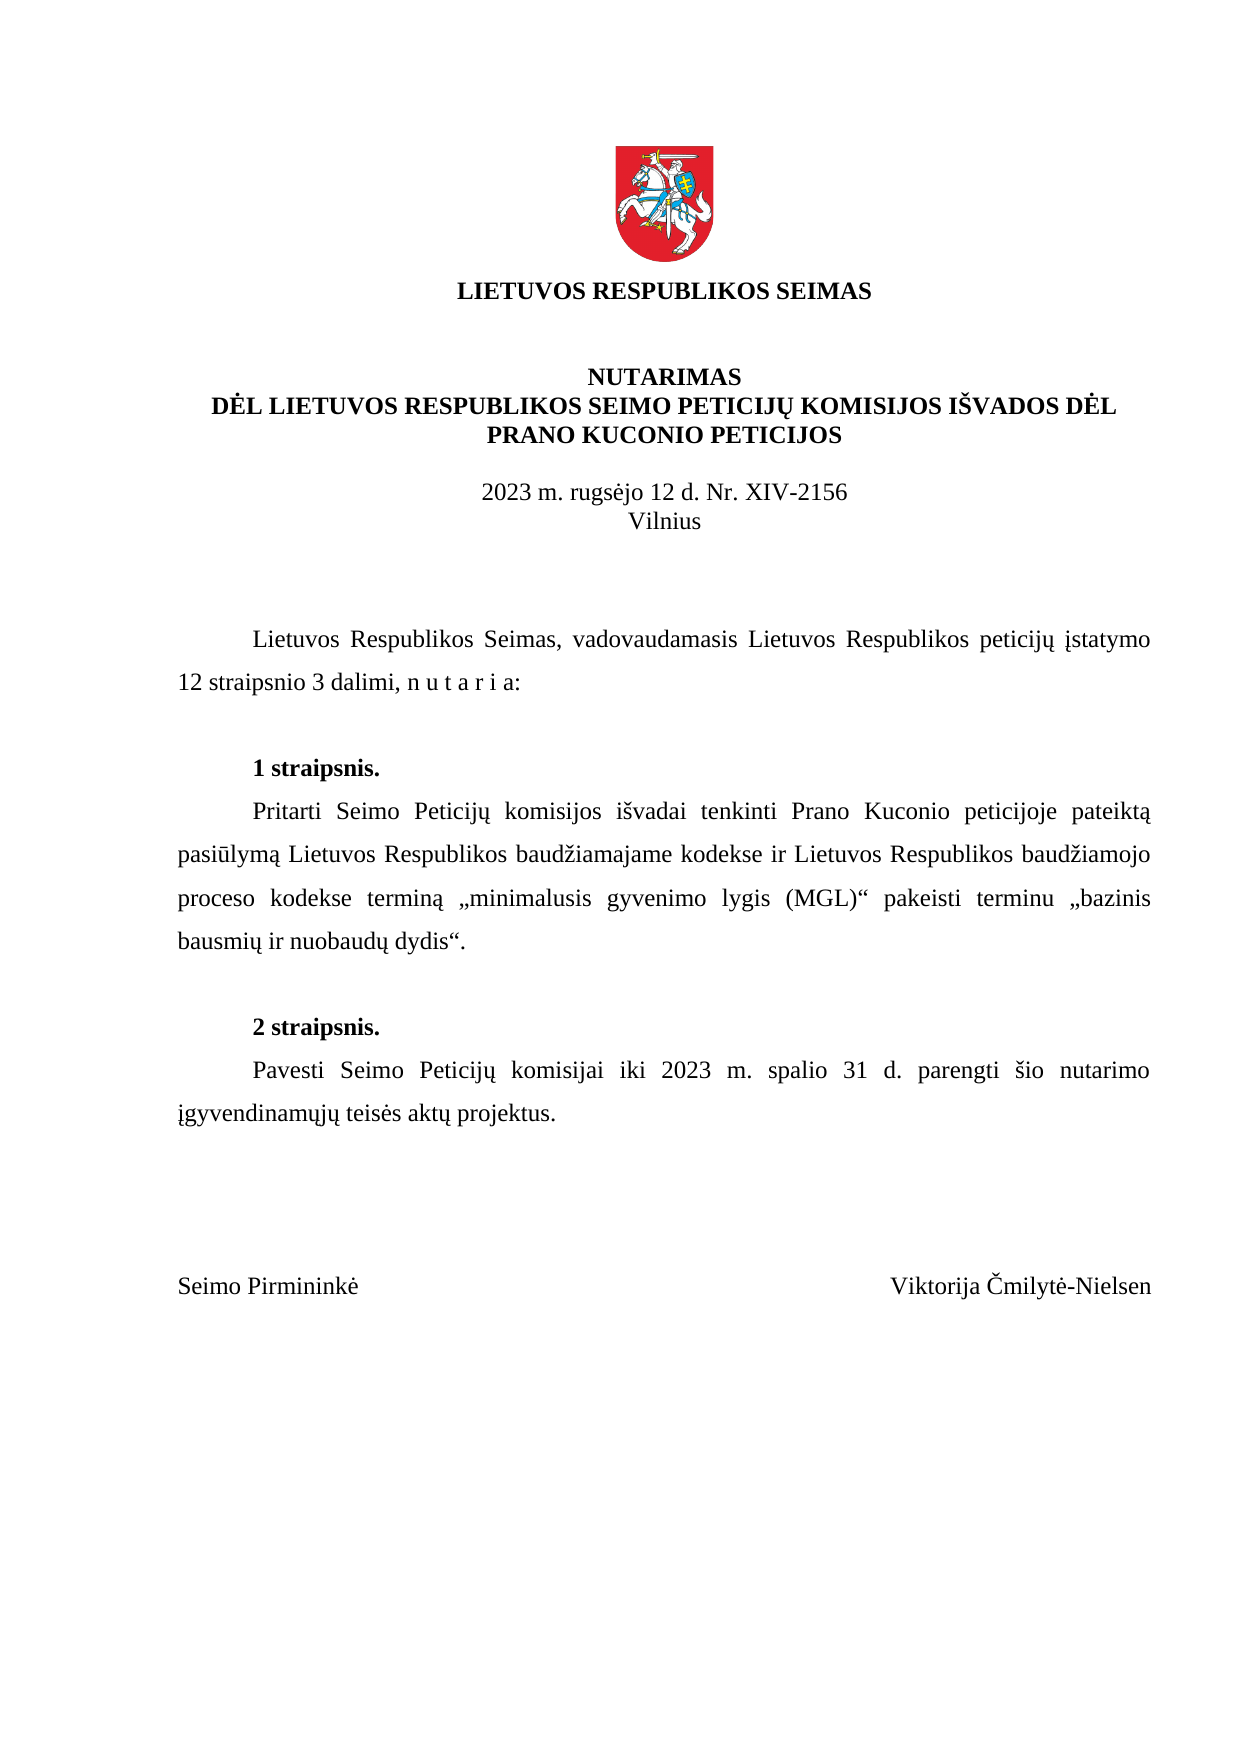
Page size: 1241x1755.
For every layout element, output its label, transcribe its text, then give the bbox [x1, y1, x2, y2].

text LIETUVOS RESPUBLIKOS SEIMAS [177, 276, 1152, 305]
text Lietuvos Respublikos Seimas, vadovaudamasis Lietuvos Respublikos peticijų įstatymo 12 straipsnio 3 dalimi, nutaria: [177, 624, 1152, 696]
text 2 straipsnis. [177, 1012, 1152, 1041]
text 1 straipsnis. [177, 753, 1152, 782]
text Pavesti Seimo Peticijų komisijai iki 2023 m. spalio 31 d. parengti šio nutarimo įgyvendinamųjų teisės aktų projektus. [177, 1055, 1152, 1127]
text Seimo Pirmininkė Viktorija Čmilytė-Nielsen [177, 1271, 1152, 1299]
text Vilnius [177, 506, 1152, 535]
text DĖL LIETUVOS RESPUBLIKOS SEIMO PETICIJŲ KOMISIJOS IŠVADOS DĖL PRANO KUCONIO PETICIJOS [177, 391, 1152, 448]
text Pritarti Seimo Peticijų komisijos išvadai tenkinti Prano Kuconio peticijoje pateiktą pasiūlymą Lietuvos Respublikos baudžiamajame kodekse ir Lietuvos Respublikos baudžiamojo proceso kodekse terminą „minimalusis gyvenimo lygis (MGL)“ pakeisti terminu „bazinis bausmių ir nuobaudų dydis“. [177, 796, 1152, 954]
text 2023 m. rugsėjo 12 d. Nr. XIV-2156 [177, 477, 1152, 506]
text NUTARIMAS [177, 362, 1152, 391]
